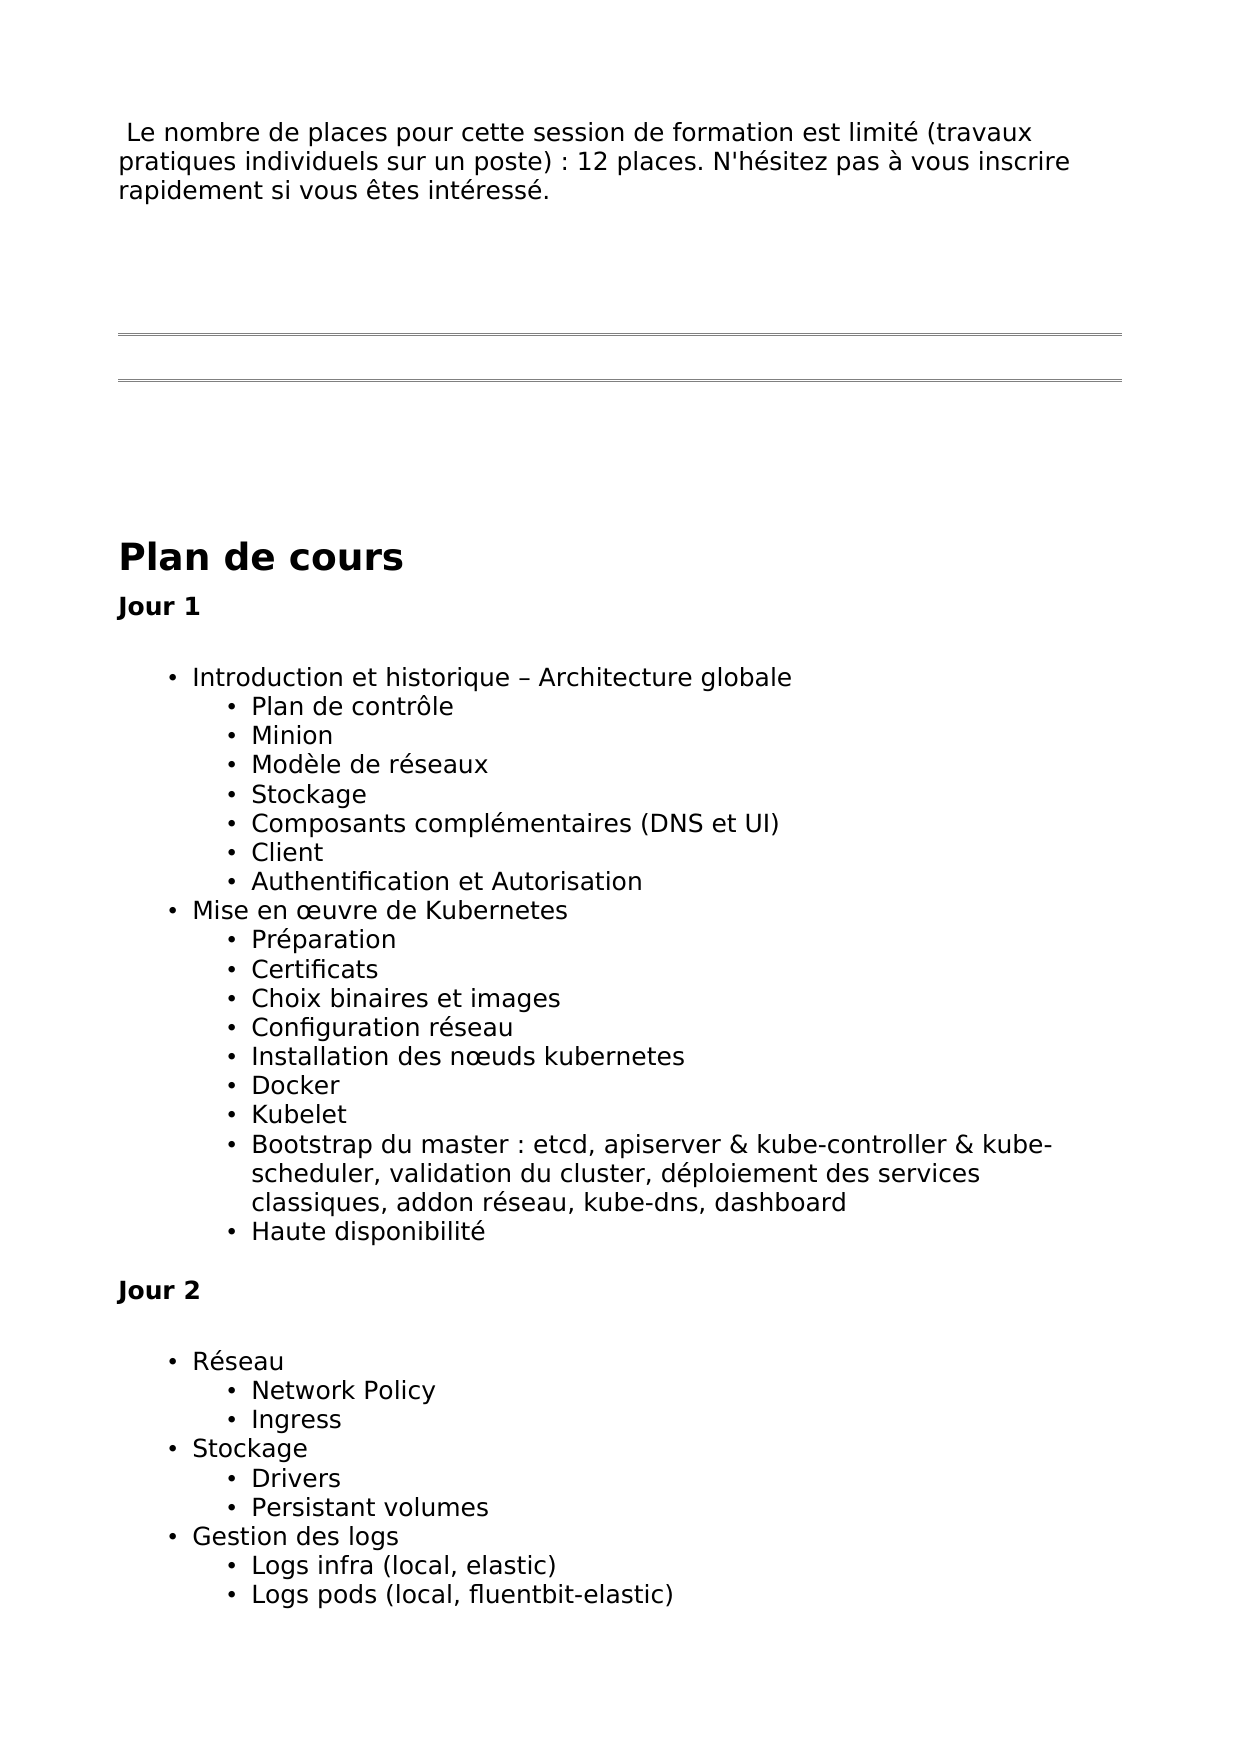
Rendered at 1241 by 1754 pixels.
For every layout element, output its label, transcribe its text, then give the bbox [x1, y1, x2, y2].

list Certificats [236, 955, 1122, 984]
list Modèle de réseaux [236, 751, 1122, 780]
list Plan de contrôle [236, 692, 1122, 721]
list Choix binaires et images [236, 984, 1122, 1013]
list Installation des nœuds kubernetes [236, 1042, 1122, 1071]
list Authentification et Autorisation [236, 867, 1122, 896]
list Réseau [177, 1347, 1122, 1376]
list Introduction et historique – Architecture globale [177, 663, 1122, 692]
list Kubelet [236, 1101, 1122, 1130]
list Préparation [236, 926, 1122, 955]
list Persistant volumes [236, 1493, 1122, 1522]
text Le nombre de places pour cette session de formation est limité (travaux pratiques individuels sur un poste) : 12 places. N'hésitez pas à vous inscrire rapidement si vous êtes intéressé. [118, 118, 1122, 206]
list Client [236, 838, 1122, 867]
list Ingress [236, 1405, 1122, 1434]
list Gestion des logs [177, 1522, 1122, 1551]
text Jour 1 [118, 592, 1122, 621]
list Configuration réseau [236, 1013, 1122, 1042]
list Minion [236, 721, 1122, 751]
list Logs pods (local, fluentbit-elastic) [236, 1580, 1122, 1609]
list Logs infra (local, elastic) [236, 1551, 1122, 1580]
subtitle Plan de cours [118, 536, 1122, 579]
text Jour 2 [118, 1276, 1122, 1305]
list Drivers [236, 1464, 1122, 1493]
list Bootstrap du master : etcd, apiserver & kube-controller & kube-scheduler, validation du cluster, déploiement des services classiques, addon réseau, kube-dns, dashboard [236, 1130, 1122, 1217]
list Mise en œuvre de Kubernetes [177, 896, 1122, 926]
list Stockage [177, 1434, 1122, 1464]
list Stockage [236, 780, 1122, 809]
list Network Policy [236, 1376, 1122, 1405]
list Composants complémentaires (DNS et UI) [236, 809, 1122, 838]
list Haute disponibilité [236, 1217, 1122, 1246]
list Docker [236, 1071, 1122, 1101]
